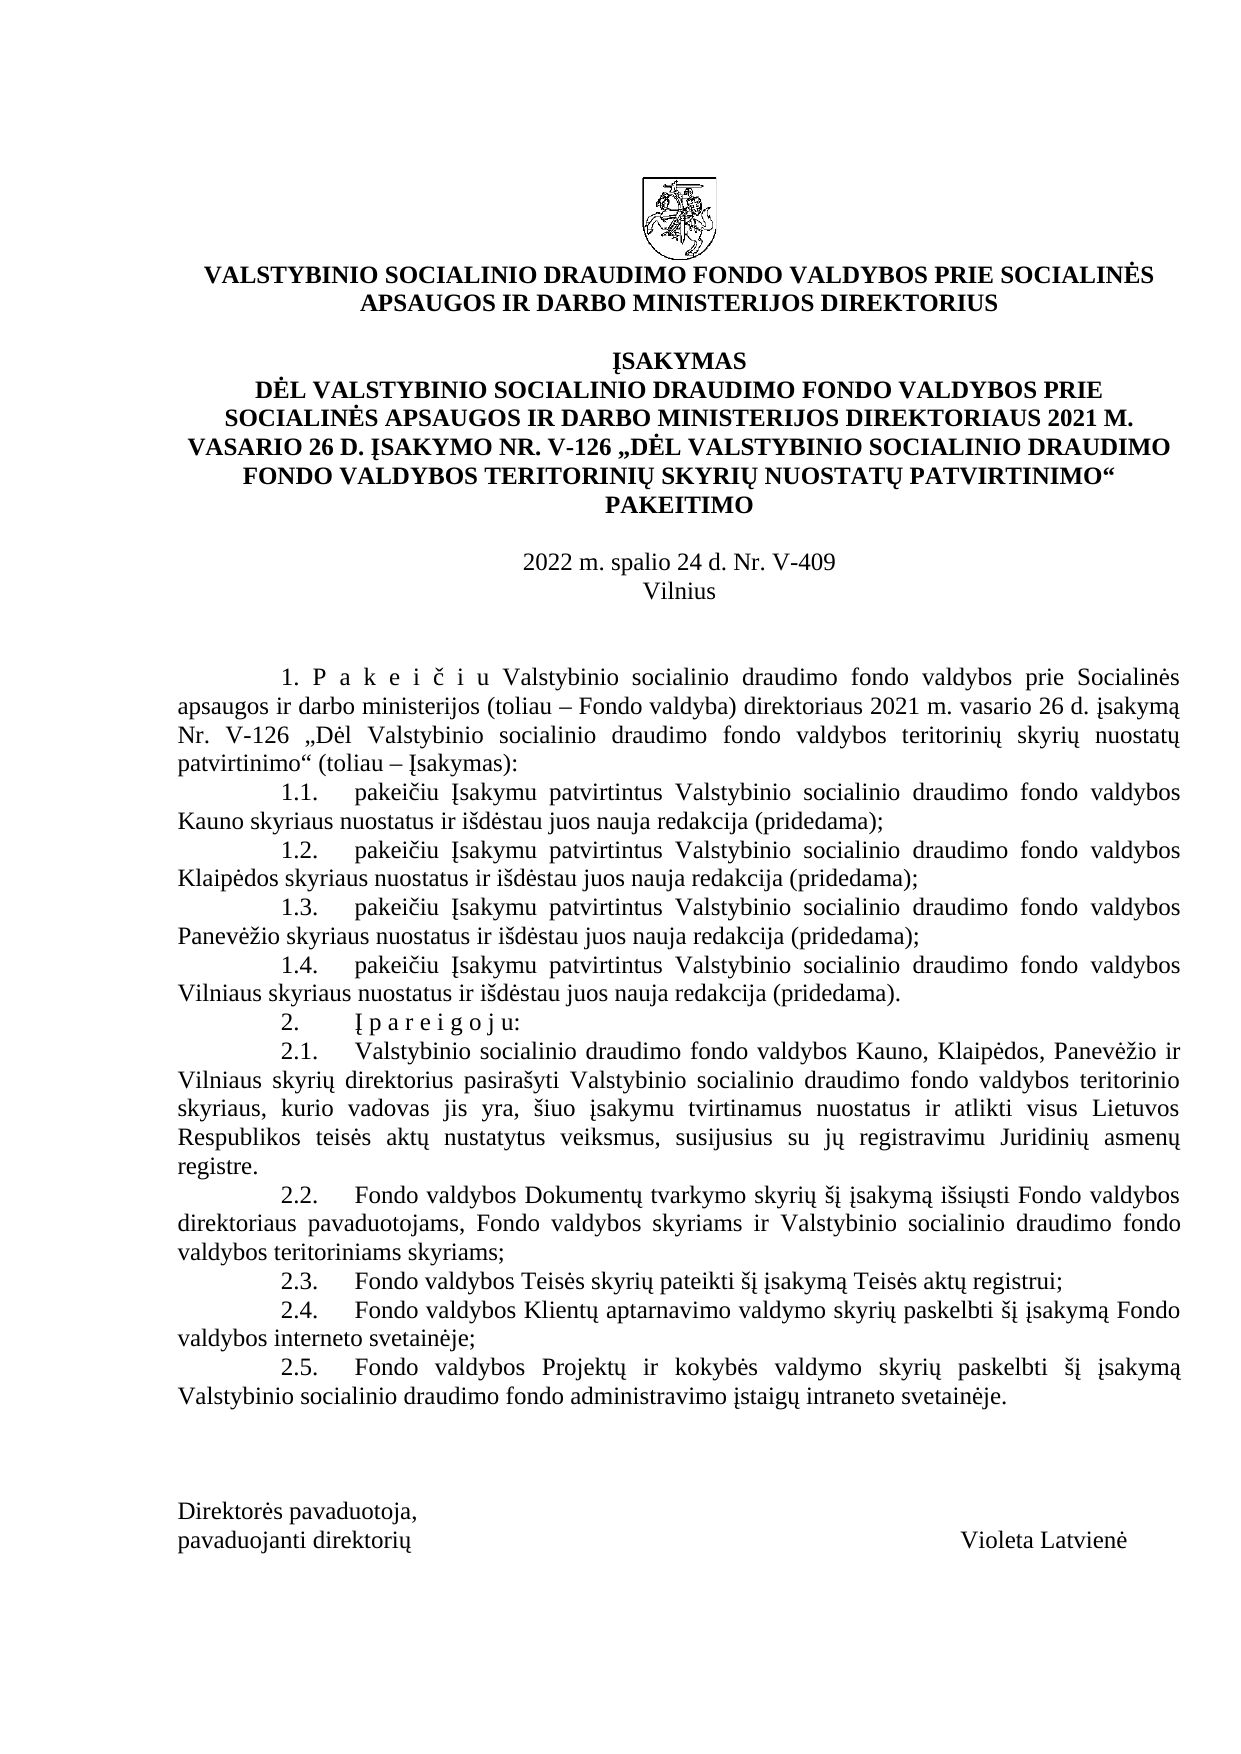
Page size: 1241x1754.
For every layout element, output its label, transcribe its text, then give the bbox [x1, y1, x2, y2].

text 2.5. Fondo valdybos Projektų ir kokybės valdymo skyrių paskelbti šį įsakymą Valstybinio socialinio draudimo fondo administravimo įstaigų intraneto svetainėje. [177, 1352, 1181, 1410]
text ĮSAKYMAS [177, 346, 1181, 375]
text 2.3. Fondo valdybos Teisės skyrių pateikti šį įsakymą Teisės aktų registrui; [177, 1266, 1181, 1295]
text 1.1. pakeičiu Įsakymu patvirtintus Valstybinio socialinio draudimo fondo valdybos Kauno skyriaus nuostatus ir išdėstau juos nauja redakcija (pridedama); [177, 777, 1181, 835]
text Vilnius [177, 576, 1181, 605]
text 1.3. pakeičiu Įsakymu patvirtintus Valstybinio socialinio draudimo fondo valdybos Panevėžio skyriaus nuostatus ir išdėstau juos nauja redakcija (pridedama); [177, 892, 1181, 950]
text 2. Į p a r e i g o j u: [177, 1007, 1181, 1036]
text DĖL VALSTYBINIO SOCIALINIO DRAUDIMO FONDO VALDYBOS PRIE SOCIALINĖS APSAUGOS IR DARBO MINISTERIJOS DIREKTORIAUS 2021 M. vasario 26 D. ĮSAKYMO NR. V-126 „DĖL VALSTYBINIO SOCIALINIO DRAUDIMO FONDO VALDYBOS TERITORINIŲ SKYRIŲ NUOSTATŲ PATVIRTINIMO“ PAKEITIMO [177, 375, 1181, 518]
text 1.4. pakeičiu Įsakymu patvirtintus Valstybinio socialinio draudimo fondo valdybos Vilniaus skyriaus nuostatus ir išdėstau juos nauja redakcija (pridedama). [177, 950, 1181, 1007]
text 2.1. Valstybinio socialinio draudimo fondo valdybos Kauno, Klaipėdos, Panevėžio ir Vilniaus skyrių direktorius pasirašyti Valstybinio socialinio draudimo fondo valdybos teritorinio skyriaus, kurio vadovas jis yra, šiuo įsakymu tvirtinamus nuostatus ir atlikti visus Lietuvos Respublikos teisės aktų nustatytus veiksmus, susijusius su jų registravimu Juridinių asmenų registre. [177, 1036, 1181, 1180]
text 1.2. pakeičiu Įsakymu patvirtintus Valstybinio socialinio draudimo fondo valdybos Klaipėdos skyriaus nuostatus ir išdėstau juos nauja redakcija (pridedama); [177, 835, 1181, 892]
text 2.2. Fondo valdybos Dokumentų tvarkymo skyrių šį įsakymą išsiųsti Fondo valdybos direktoriaus pavaduotojams, Fondo valdybos skyriams ir Valstybinio socialinio draudimo fondo valdybos teritoriniams skyriams; [177, 1180, 1181, 1266]
text Direktorės pavaduotoja, [177, 1496, 1181, 1525]
text VALSTYBINIO SOCIALINIO DRAUDIMO FONDO VALDYBOS PRIE SOCIALINĖS APSAUGOS IR DARBO MINISTERIJOS DIREKTORIUS [177, 260, 1181, 317]
text pavaduojanti direktorių Violeta Latvienė [177, 1525, 1181, 1553]
text 2.4. Fondo valdybos Klientų aptarnavimo valdymo skyrių paskelbti šį įsakymą Fondo valdybos interneto svetainėje; [177, 1295, 1181, 1352]
text 1. P a k e i č i u Valstybinio socialinio draudimo fondo valdybos prie Socialinės apsaugos ir darbo ministerijos (toliau – Fondo valdyba) direktoriaus 2021 m. vasario 26 d. įsakymą Nr. V-126 „Dėl Valstybinio socialinio draudimo fondo valdybos teritorinių skyrių nuostatų patvirtinimo“ (toliau – Įsakymas): [177, 662, 1181, 777]
text 2022 m. spalio 24 d. Nr. V-409 [177, 547, 1181, 576]
